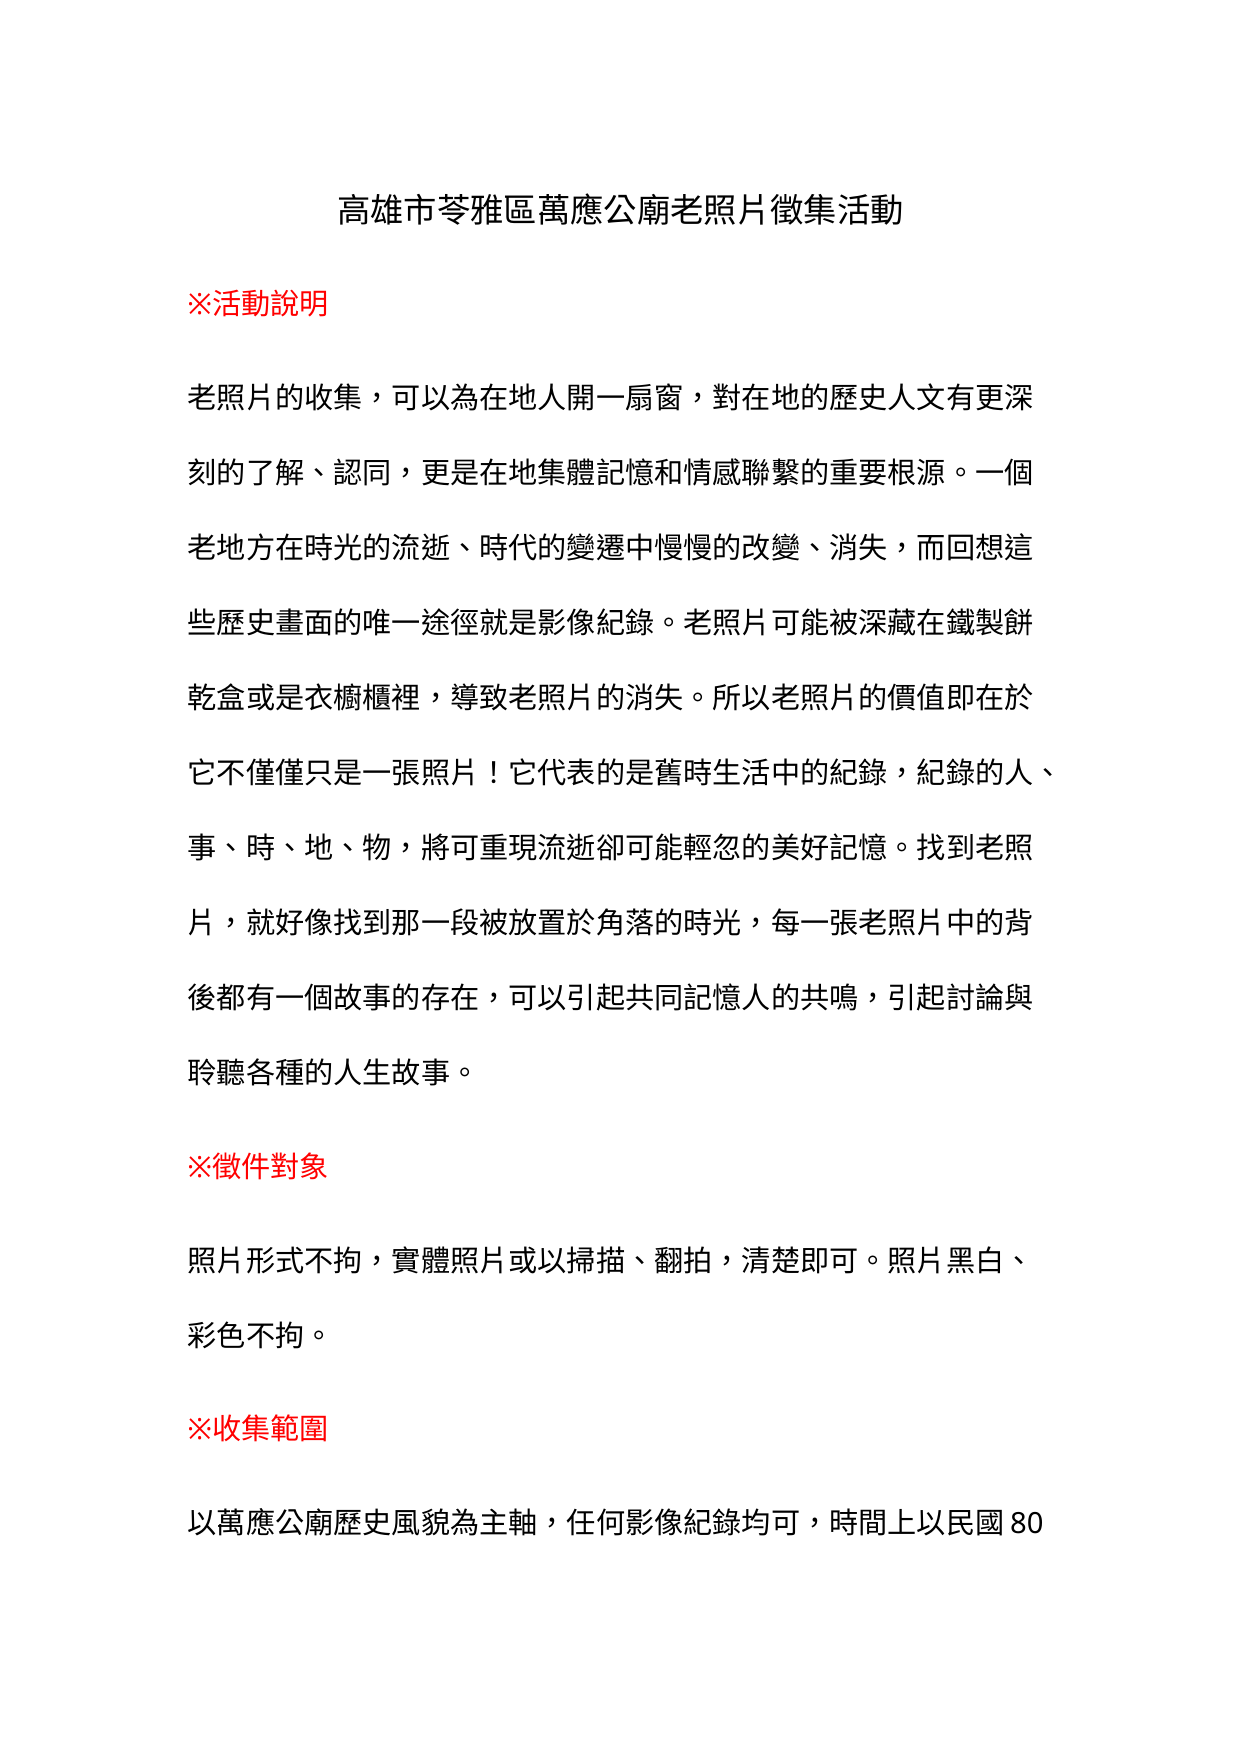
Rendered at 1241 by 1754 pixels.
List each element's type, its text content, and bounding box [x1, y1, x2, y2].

text 照片形式不拘，實體照片或以掃描、翻拍，清楚即可。照片黑白、彩色不拘。 [187, 1214, 1053, 1364]
text 老照片的收集，可以為在地人開一扇窗，對在地的歷史人文有更深刻的了解、認同，更是在地集體記憶和情感聯繫的重要根源。一個老地方在時光的流逝、時代的變遷中慢慢的改變、消失，而回想這些歷史畫面的唯一途徑就是影像紀錄。老照片可能被深藏在鐵製餅乾盒或是衣櫥櫃裡，導致老照片的消失。所以老照片的價值即在於它不僅僅只是一張照片！它代表的是舊時生活中的紀錄，紀錄的人、事、時、地、物，將可重現流逝卻可能輕忽的美好記憶。找到老照片，就好像找到那一段被放置於角落的時光，每一張老照片中的背後都有一個故事的存在，可以引起共同記憶人的共鳴，引起討論與聆聽各種的人生故事。 [187, 352, 1053, 1102]
text ※徵件對象 [187, 1121, 1053, 1196]
text 高雄市苓雅區萬應公廟老照片徵集活動 [187, 164, 1053, 239]
text ※活動說明 [187, 258, 1053, 333]
text ※收集範圍 [187, 1383, 1053, 1458]
text 以萬應公廟歷史風貌為主軸，任何影像紀錄均可，時間上以民國80 [187, 1477, 1053, 1552]
